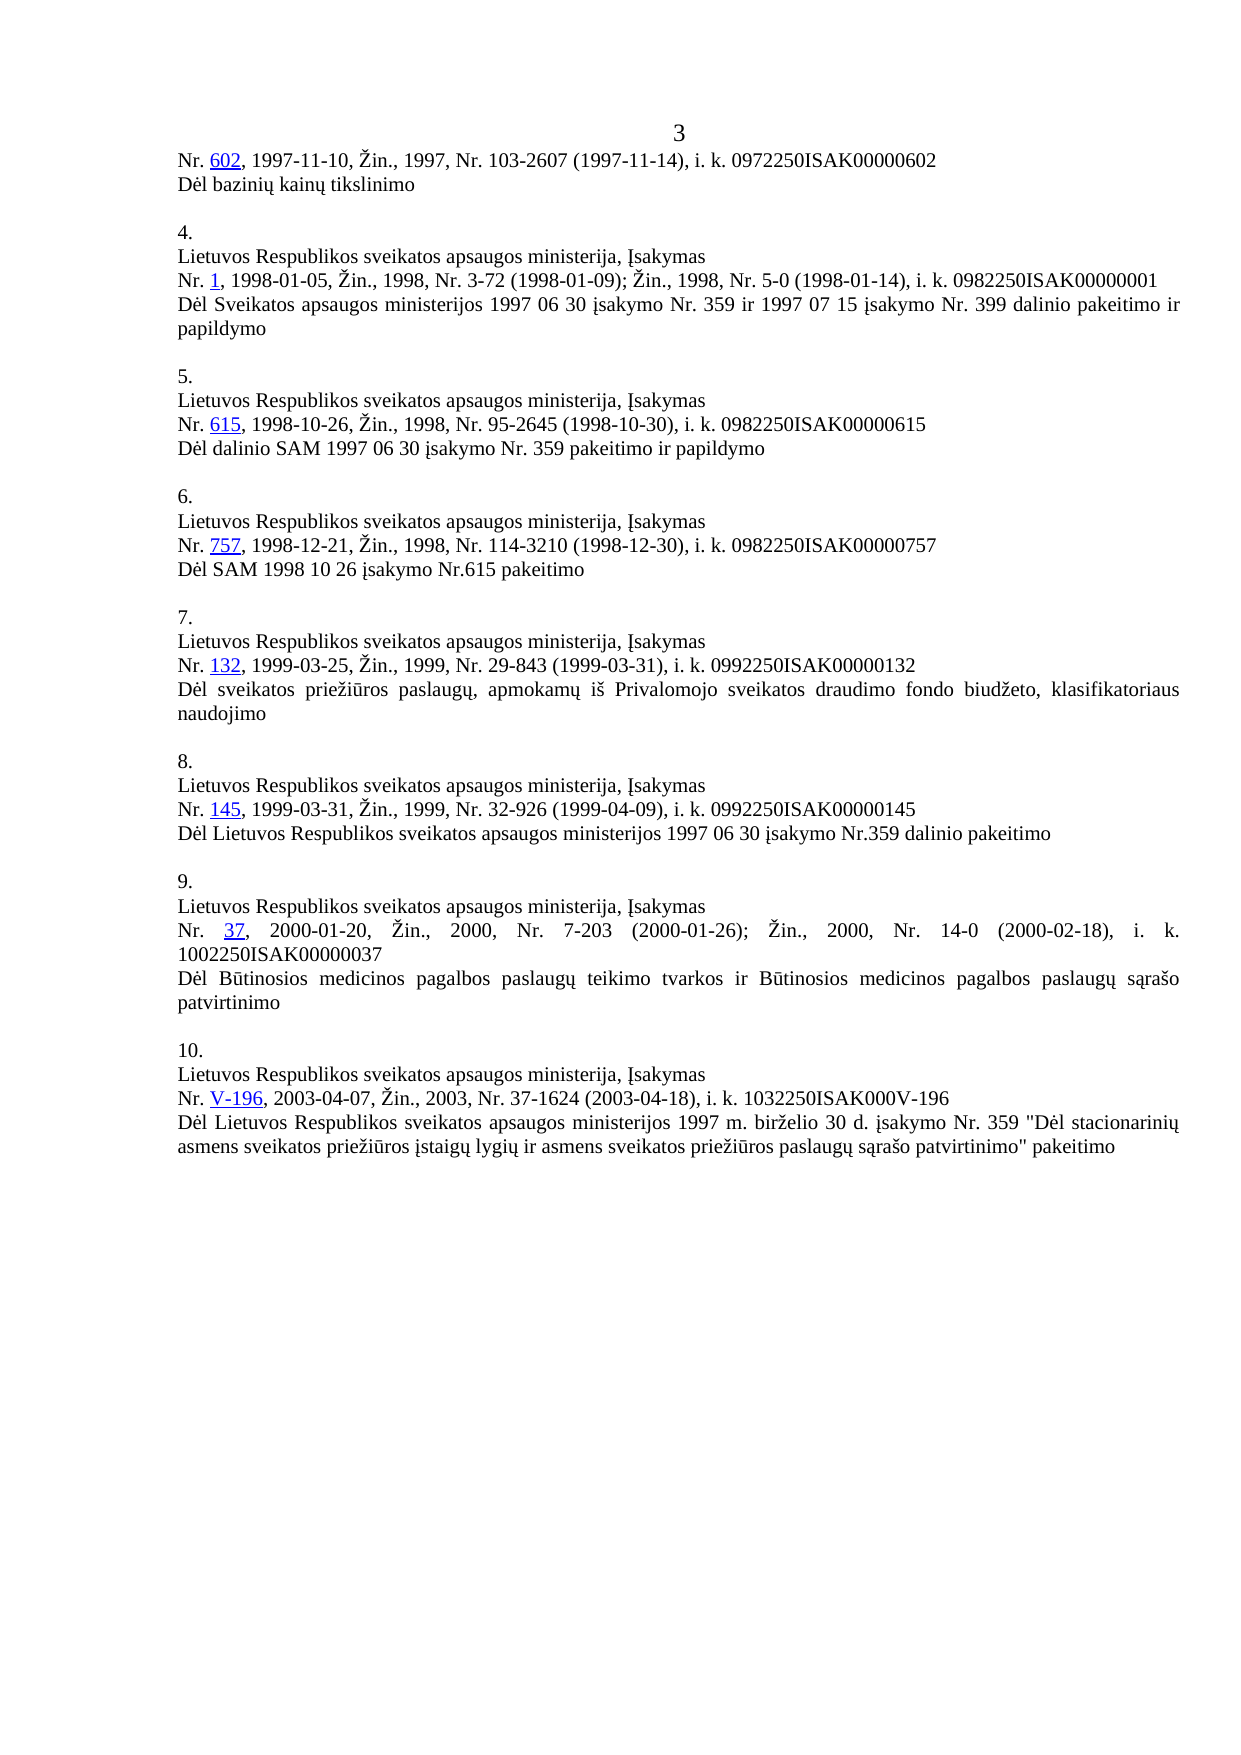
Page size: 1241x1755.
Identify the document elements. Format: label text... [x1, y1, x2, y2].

text Dėl bazinių kainų tikslinimo [177, 172, 1181, 196]
text 9. [177, 869, 1181, 893]
text Nr. V-196, 2003-04-07, Žin., 2003, Nr. 37-1624 (2003-04-18), i. k. 1032250ISAK000V-196 [177, 1086, 1181, 1110]
text Lietuvos Respublikos sveikatos apsaugos ministerija, Įsakymas [177, 629, 1181, 653]
text Dėl SAM 1998 10 26 įsakymo Nr.615 pakeitimo [177, 557, 1181, 581]
text Lietuvos Respublikos sveikatos apsaugos ministerija, Įsakymas [177, 1062, 1181, 1086]
text Nr. 145, 1999-03-31, Žin., 1999, Nr. 32-926 (1999-04-09), i. k. 0992250ISAK00000145 [177, 797, 1181, 821]
text Lietuvos Respublikos sveikatos apsaugos ministerija, Įsakymas [177, 893, 1181, 918]
text Dėl dalinio SAM 1997 06 30 įsakymo Nr. 359 pakeitimo ir papildymo [177, 436, 1181, 460]
text 6. [177, 484, 1181, 508]
text Lietuvos Respublikos sveikatos apsaugos ministerija, Įsakymas [177, 244, 1181, 268]
text Lietuvos Respublikos sveikatos apsaugos ministerija, Įsakymas [177, 388, 1181, 412]
text Nr. 37, 2000-01-20, Žin., 2000, Nr. 7-203 (2000-01-26); Žin., 2000, Nr. 14-0 (2000-02-18), i. k. 1002250ISAK00000037 [177, 918, 1181, 966]
text Nr. 132, 1999-03-25, Žin., 1999, Nr. 29-843 (1999-03-31), i. k. 0992250ISAK00000132 [177, 653, 1181, 677]
text Dėl Būtinosios medicinos pagalbos paslaugų teikimo tvarkos ir Būtinosios medicinos pagalbos paslaugų sąrašo patvirtinimo [177, 966, 1181, 1014]
text Nr. 615, 1998-10-26, Žin., 1998, Nr. 95-2645 (1998-10-30), i. k. 0982250ISAK00000615 [177, 412, 1181, 436]
text Dėl Sveikatos apsaugos ministerijos 1997 06 30 įsakymo Nr. 359 ir 1997 07 15 įsakymo Nr. 399 dalinio pakeitimo ir papildymo [177, 292, 1181, 340]
text Lietuvos Respublikos sveikatos apsaugos ministerija, Įsakymas [177, 773, 1181, 797]
text 5. [177, 364, 1181, 388]
text Lietuvos Respublikos sveikatos apsaugos ministerija, Įsakymas [177, 508, 1181, 533]
text 4. [177, 220, 1181, 244]
text 8. [177, 749, 1181, 773]
text 7. [177, 605, 1181, 629]
text Nr. 1, 1998-01-05, Žin., 1998, Nr. 3-72 (1998-01-09); Žin., 1998, Nr. 5-0 (1998-01-14), i. k. 0982250ISAK00000001 [177, 268, 1181, 292]
text Dėl Lietuvos Respublikos sveikatos apsaugos ministerijos 1997 06 30 įsakymo Nr.359 dalinio pakeitimo [177, 821, 1181, 845]
text Nr. 602, 1997-11-10, Žin., 1997, Nr. 103-2607 (1997-11-14), i. k. 0972250ISAK00000602 [177, 148, 1181, 172]
text Dėl Lietuvos Respublikos sveikatos apsaugos ministerijos 1997 m. birželio 30 d. įsakymo Nr. 359 "Dėl stacionarinių asmens sveikatos priežiūros įstaigų lygių ir asmens sveikatos priežiūros paslaugų sąrašo patvirtinimo" pakeitimo [177, 1110, 1181, 1158]
text Nr. 757, 1998-12-21, Žin., 1998, Nr. 114-3210 (1998-12-30), i. k. 0982250ISAK00000757 [177, 533, 1181, 557]
text Dėl sveikatos priežiūros paslaugų, apmokamų iš Privalomojo sveikatos draudimo fondo biudžeto, klasifikatoriaus naudojimo [177, 677, 1181, 725]
text 10. [177, 1038, 1181, 1062]
